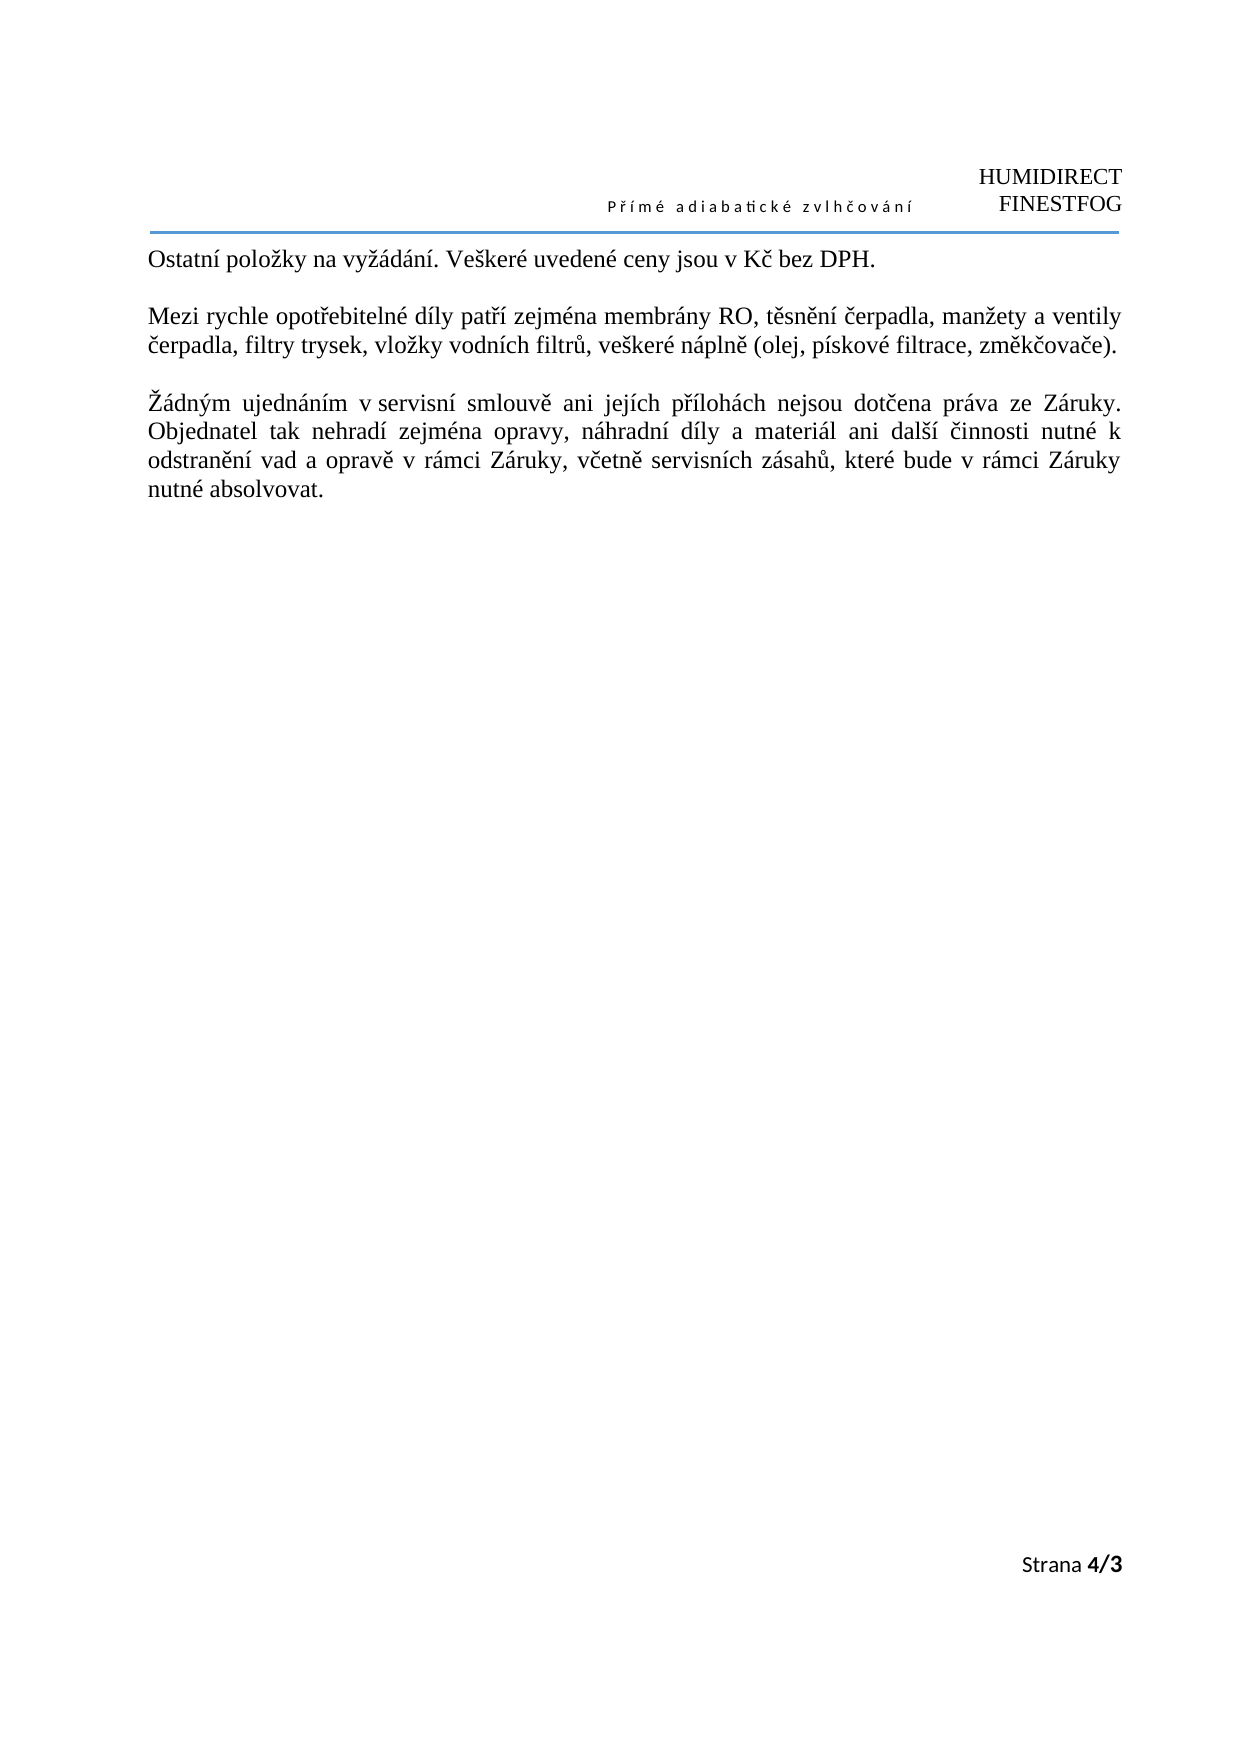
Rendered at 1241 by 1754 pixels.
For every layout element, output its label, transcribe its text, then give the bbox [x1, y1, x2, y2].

text Žádným ujednáním v servisní smlouvě ani jejích přílohách nejsou dotčena práva ze Záruky. Objednatel tak nehradí zejména opravy, náhradní díly a materiál ani další činnosti nutné k odstranění vad a opravě v rámci Záruky, včetně servisních zásahů, které bude v rámci Záruky nutné absolvovat. [148, 388, 1122, 503]
text Mezi rychle opotřebitelné díly patří zejména membrány RO, těsnění čerpadla, manžety a ventily čerpadla, filtry trysek, vložky vodních filtrů, veškeré náplně (olej, pískové filtrace, změkčovače). [148, 301, 1122, 359]
text Ostatní položky na vyžádání. Veškeré uvedené ceny jsou v Kč bez DPH. [148, 244, 1122, 273]
